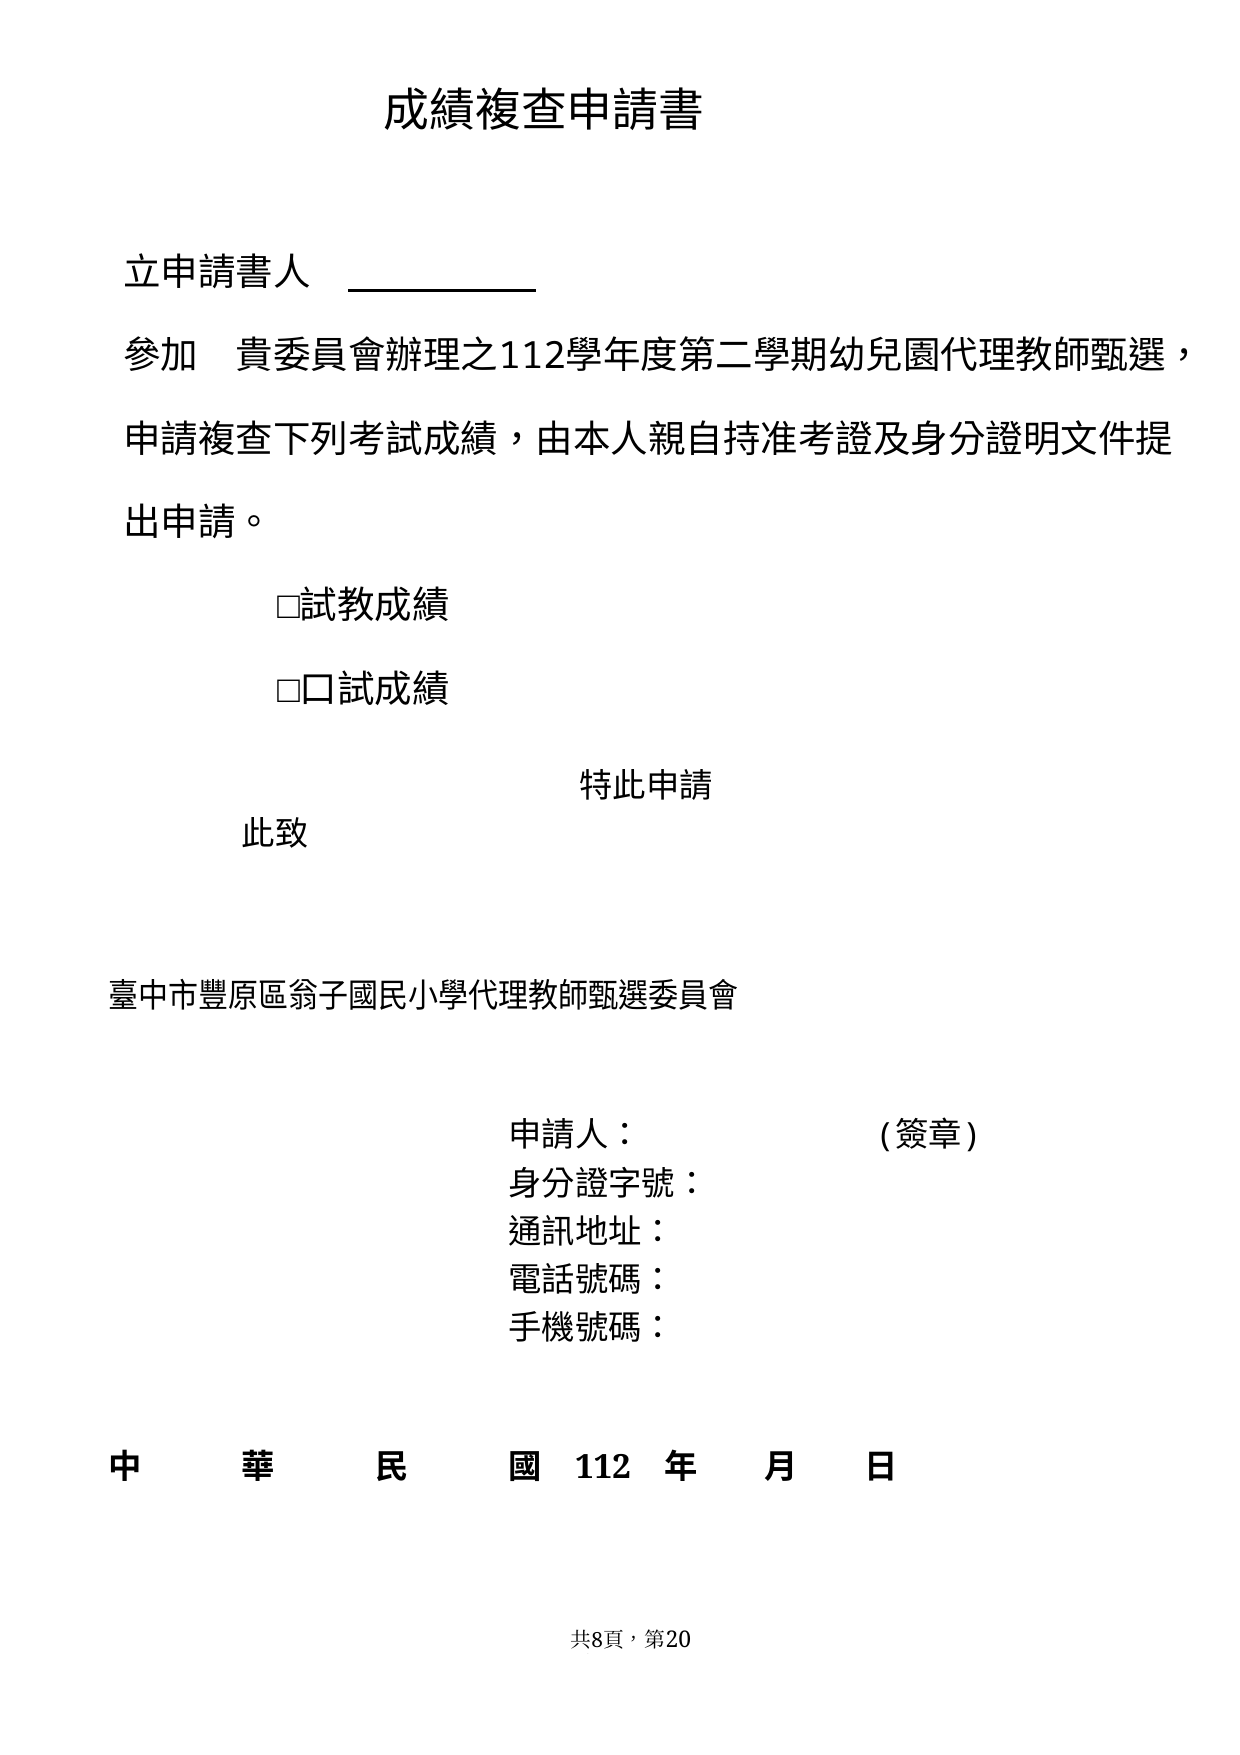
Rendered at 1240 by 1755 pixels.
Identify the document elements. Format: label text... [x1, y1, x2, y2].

text 特此申請 [108, 758, 1183, 807]
text 通訊地址： [108, 1204, 1183, 1253]
text 電話號碼： [108, 1253, 1183, 1301]
text □口試成績 [108, 630, 1183, 713]
text 參加 貴委員會辦理之112學年度第二學期幼兒園代理教師甄選，申請複查下列考試成績，由本人親自持准考證及身分證明文件提出申請。 [123, 296, 1183, 546]
text 申請人： (簽章) [108, 1108, 1183, 1156]
text 中 華 民 國 112 年 月 日 [108, 1440, 1183, 1488]
text 手機號碼： [108, 1301, 1183, 1349]
text 立申請書人 [123, 213, 1183, 296]
text 此致 [108, 807, 1183, 855]
text 身分證字號： [108, 1156, 1183, 1204]
text □試教成績 [108, 546, 1183, 630]
text 臺中市豐原區翁子國民小學代理教師甄選委員會 [108, 969, 1183, 1017]
text 成績複查申請書 [108, 73, 1183, 139]
